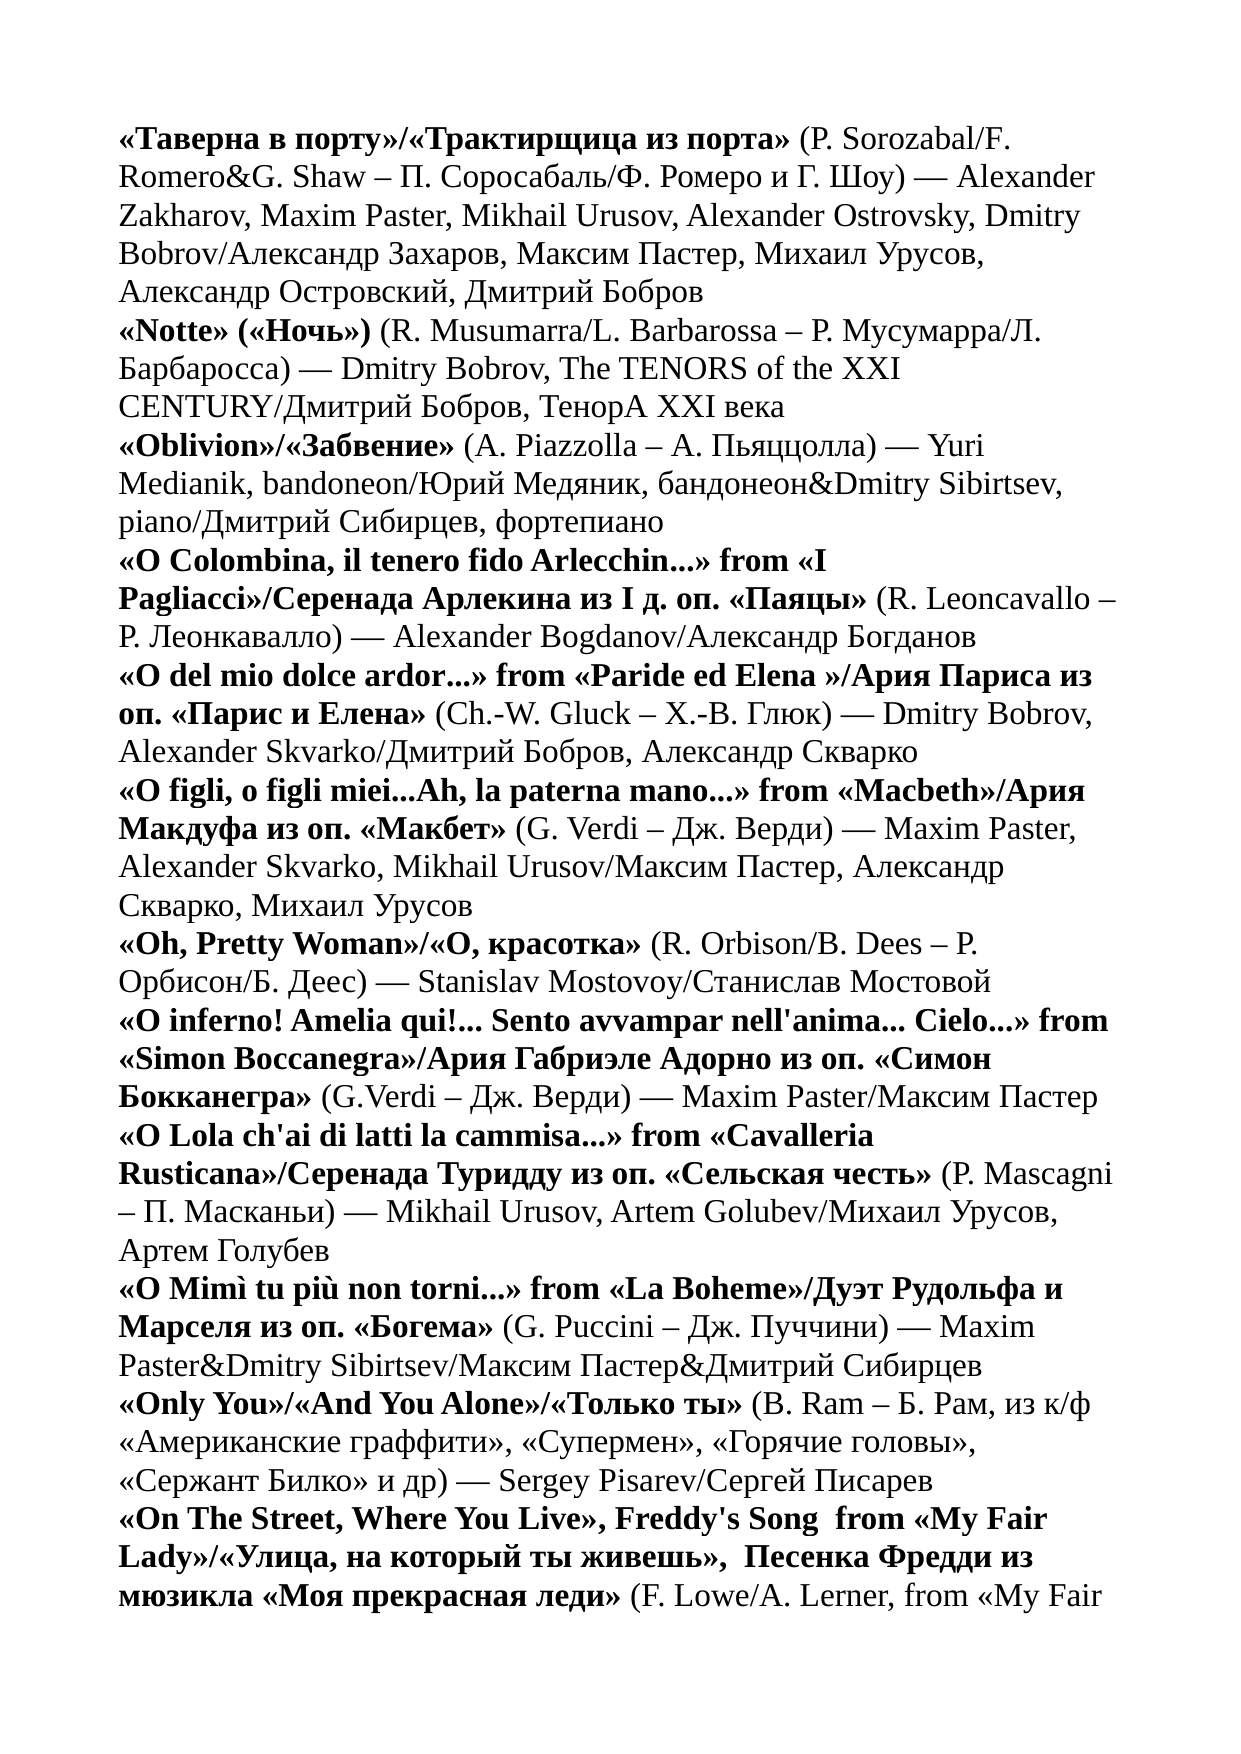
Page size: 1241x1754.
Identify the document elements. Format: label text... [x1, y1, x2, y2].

text «O Mimì tu più non torni...» from «La Boheme»/Дуэт Рудольфа и Марселя из оп. «Богема» (G. Puccini – Дж. Пуччини) — Maxim Paster&Dmitry Sibirtsev/Максим Пастер&Дмитрий Сибирцев [118, 1268, 1122, 1383]
text «On The Street, Where You Live», Freddy's Song from «My Fair Lady»/«Улица, на который ты живешь», Песенка Фредди из мюзикла «Моя прекрасная леди» (F. Lowe/A. Lerner, from «My Fair [118, 1498, 1122, 1613]
text «O Colombina, il tenero fido Arlecchin...» from «I Pagliacci»/Серенада Арлекина из I д. оп. «Паяцы» (R. Leoncavallo – Р. Леонкавалло) — Alexander Bogdanov/Александр Богданов [118, 540, 1122, 655]
text «O inferno! Amelia qui!... Sento avvampar nell'anima... Cielo...» from «Simon Boccanegra»/Ария Габриэле Адорно из оп. «Симон Бокканегра» (G.Verdi – Дж. Верди) — Maxim Paster/Максим Пастер [118, 1000, 1122, 1115]
text «O figli, o figli miei...Ah, la paterna mano...» from «Macbeth»/Ария Макдуфа из оп. «Макбет» (G. Verdi – Дж. Верди) — Maxim Paster, Alexander Skvarko, Mikhail Urusov/Максим Пастер, Александр Скварко, Михаил Урусов [118, 770, 1122, 923]
text «Oblivion»/«Забвение» (A. Piazzolla – А. Пьяццолла) — Yuri Medianik, bandoneon/Юрий Медяник, бандонеон&Dmitry Sibirtsev, piano/Дмитрий Сибирцев, фортепиано [118, 425, 1122, 540]
text «Oh, Pretty Woman»/«О, красотка» (R. Orbison/B. Dees – Р. Орбисон/Б. Деес) — Stanislav Mostovoy/Станислав Мостовой [118, 923, 1122, 1000]
text «Notte» («Ночь») (R. Musumarra/L. Barbarossa – Р. Мусумарра/Л. Барбаросса) — Dmitry Bobrov, The TENORS of the XXI CENTURY/Дмитрий Бобров, ТенорА XXI века [118, 310, 1122, 425]
text «O del mio dolce ardor...» from «Paride ed Elena »/Ария Париса из оп. «Парис и Елена» (Ch.-W. Gluck – Х.-В. Глюк) — Dmitry Bobrov, Alexander Skvarko/Дмитрий Бобров, Александр Скварко [118, 655, 1122, 770]
text «O Lola ch'ai di latti la cammisa...» from «Cavalleria Rusticana»/Серенада Туридду из оп. «Сельская честь» (P. Mascagni – П. Масканьи) — Mikhail Urusov, Artem Golubev/Михаил Урусов, Артем Голубев [118, 1115, 1122, 1268]
text «Only You»/«And You Alone»/«Только ты» (B. Ram – Б. Рам, из к/ф «Американские граффити», «Супермен», «Горячие головы», «Сержант Билко» и др) — Sergey Pisarev/Сергей Писарев [118, 1383, 1122, 1498]
text «Таверна в порту»/«Трактирщица из порта» (P. Sorozabal/F. Romero&G. Shaw – П. Соросабаль/Ф. Ромеро и Г. Шоу) — Alexander Zakharov, Maxim Paster, Mikhail Urusov, Alexander Ostrovsky, Dmitry Bobrov/Александр Захаров, Максим Пастер, Михаил Урусов, Александр Островский, Дмитрий Бобров [118, 118, 1122, 310]
